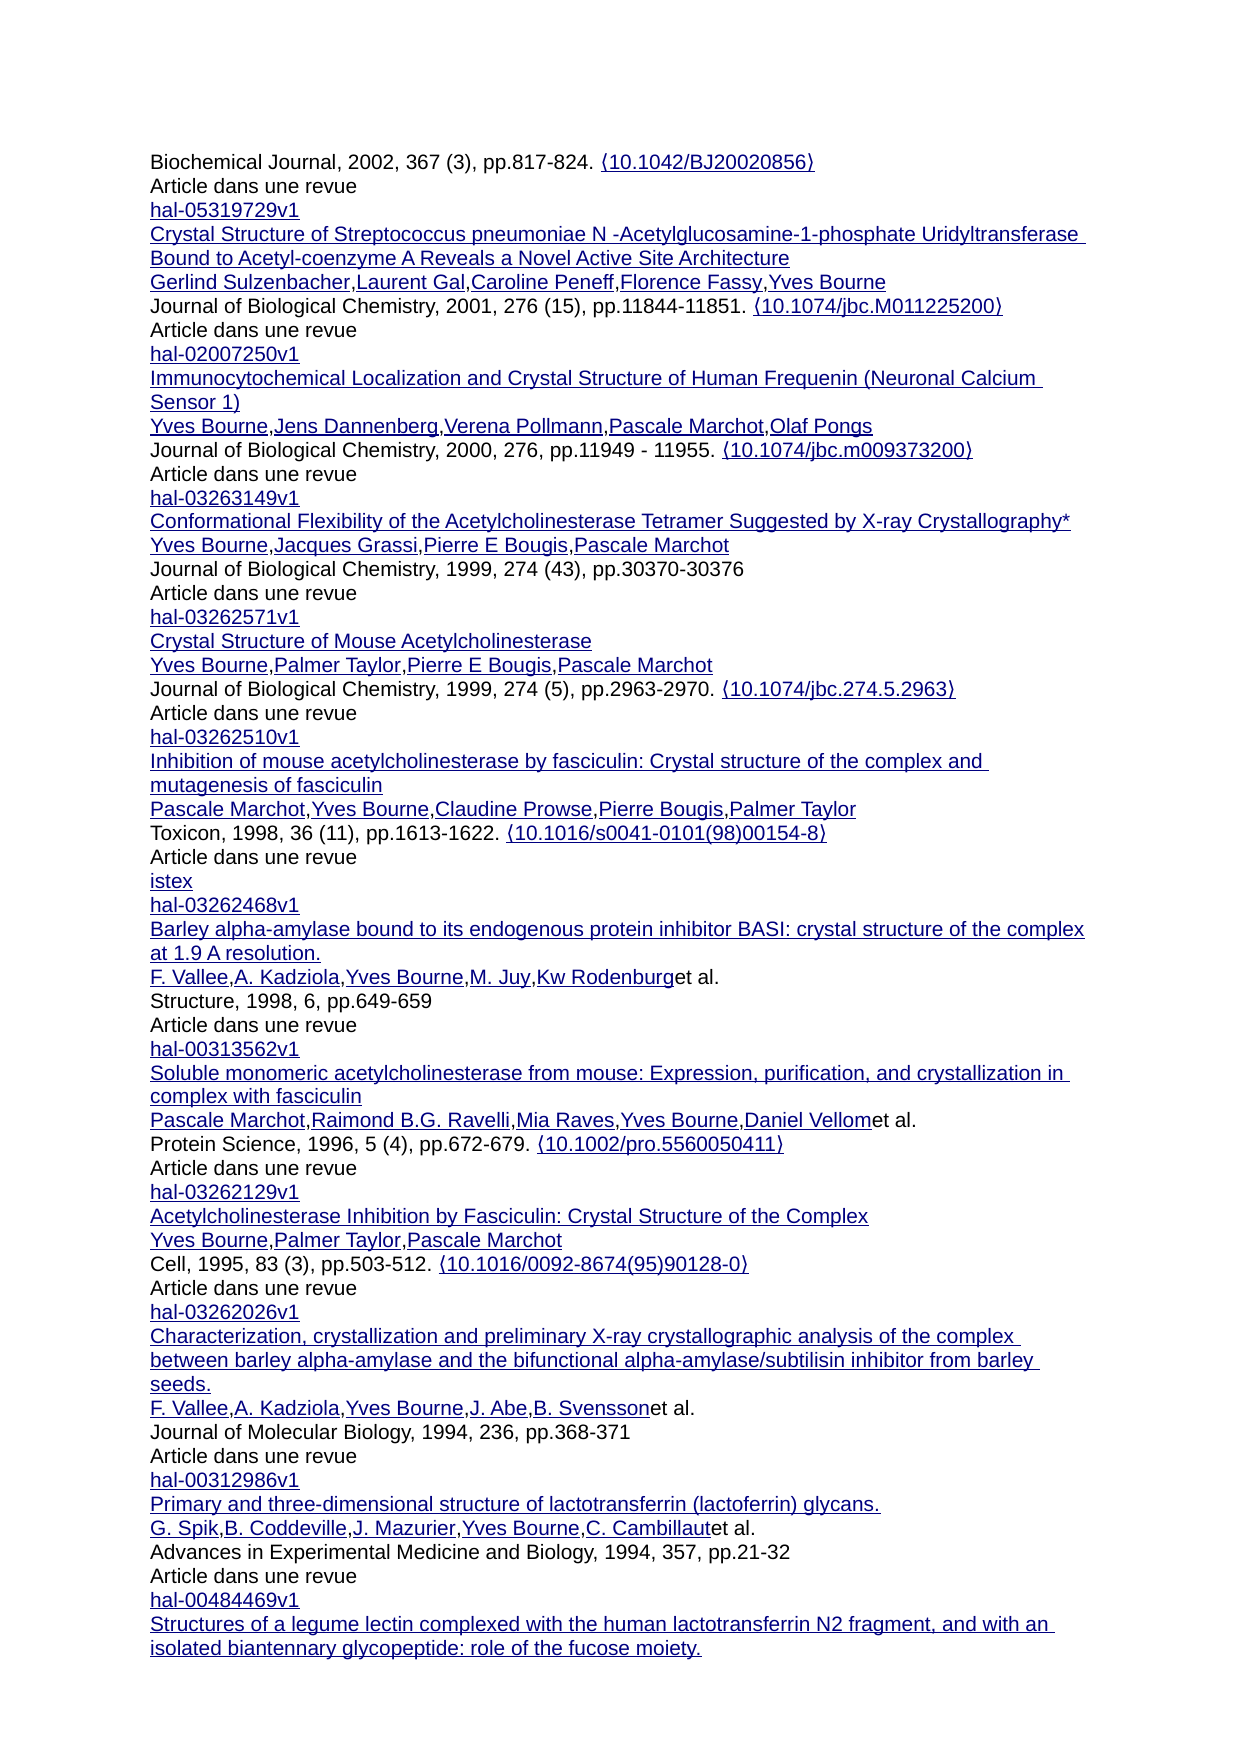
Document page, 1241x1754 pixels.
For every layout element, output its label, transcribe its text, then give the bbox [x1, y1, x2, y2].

table_cell Barley alpha-amylase bound to its endogenous protein inhibitor BASI: crystal structure of the complex at 1.9 A resolution. F. Vallee,A. Kadziola,Yves Bourne,M. Juy,Kw Rodenburget al. Structure, 1998, 6, pp.649-659 Article dans une revue hal-00313562v1 [150, 917, 1090, 1060]
table_cell Biochemical Journal, 2002, 367 (3), pp.817-824. ⟨10.1042/BJ20020856⟩ Article dans une revue hal-05319729v1 [150, 150, 1090, 222]
table_cell Crystal Structure of Mouse Acetylcholinesterase Yves Bourne,Palmer Taylor,Pierre E Bougis,Pascale Marchot Journal of Biological Chemistry, 1999, 274 (5), pp.2963-2970. ⟨10.1074/jbc.274.5.2963⟩ Article dans une revue hal-03262510v1 [150, 629, 1090, 749]
table_cell Structures of a legume lectin complexed with the human lactotransferrin N2 fragment, and with an isolated biantennary glycopeptide: role of the fucose moiety. [150, 1611, 1090, 1659]
table_cell Conformational Flexibility of the Acetylcholinesterase Tetramer Suggested by X-ray Crystallography* Yves Bourne,Jacques Grassi,Pierre E Bougis,Pascale Marchot Journal of Biological Chemistry, 1999, 274 (43), pp.30370-30376 Article dans une revue hal-03262571v1 [150, 509, 1090, 629]
table_cell Inhibition of mouse acetylcholinesterase by fasciculin: Crystal structure of the complex and mutagenesis of fasciculin Pascale Marchot,Yves Bourne,Claudine Prowse,Pierre Bougis,Palmer Taylor Toxicon, 1998, 36 (11), pp.1613-1622. ⟨10.1016/s0041-0101(98)00154-8⟩ Article dans une revue istex hal-03262468v1 [150, 749, 1090, 917]
table_cell Immunocytochemical Localization and Crystal Structure of Human Frequenin (Neuronal Calcium Sensor 1) Yves Bourne,Jens Dannenberg,Verena Pollmann,Pascale Marchot,Olaf Pongs Journal of Biological Chemistry, 2000, 276, pp.11949 - 11955. ⟨10.1074/jbc.m009373200⟩ Article dans une revue hal-03263149v1 [150, 366, 1090, 509]
table_cell Crystal Structure of Streptococcus pneumoniae N -Acetylglucosamine-1-phosphate Uridyltransferase Bound to Acetyl-coenzyme A Reveals a Novel Active Site Architecture Gerlind Sulzenbacher,Laurent Gal,Caroline Peneff,Florence Fassy,Yves Bourne Journal of Biological Chemistry, 2001, 276 (15), pp.11844-11851. ⟨10.1074/jbc.M011225200⟩ Article dans une revue hal-02007250v1 [150, 222, 1090, 366]
table_cell Acetylcholinesterase Inhibition by Fasciculin: Crystal Structure of the Complex Yves Bourne,Palmer Taylor,Pascale Marchot Cell, 1995, 83 (3), pp.503-512. ⟨10.1016/0092-8674(95)90128-0⟩ Article dans une revue hal-03262026v1 [150, 1204, 1090, 1324]
table_cell Characterization, crystallization and preliminary X-ray crystallographic analysis of the complex between barley alpha-amylase and the bifunctional alpha-amylase/subtilisin inhibitor from barley seeds. F. Vallee,A. Kadziola,Yves Bourne,J. Abe,B. Svenssonet al. Journal of Molecular Biology, 1994, 236, pp.368-371 Article dans une revue hal-00312986v1 [150, 1324, 1090, 1492]
table_cell Primary and three-dimensional structure of lactotransferrin (lactoferrin) glycans. G. Spik,B. Coddeville,J. Mazurier,Yves Bourne,C. Cambillautet al. Advances in Experimental Medicine and Biology, 1994, 357, pp.21-32 Article dans une revue hal-00484469v1 [150, 1492, 1090, 1611]
table_cell Soluble monomeric acetylcholinesterase from mouse: Expression, purification, and crystallization in complex with fasciculin Pascale Marchot,Raimond B.G. Ravelli,Mia Raves,Yves Bourne,Daniel Vellomet al. Protein Science, 1996, 5 (4), pp.672-679. ⟨10.1002/pro.5560050411⟩ Article dans une revue hal-03262129v1 [150, 1060, 1090, 1204]
